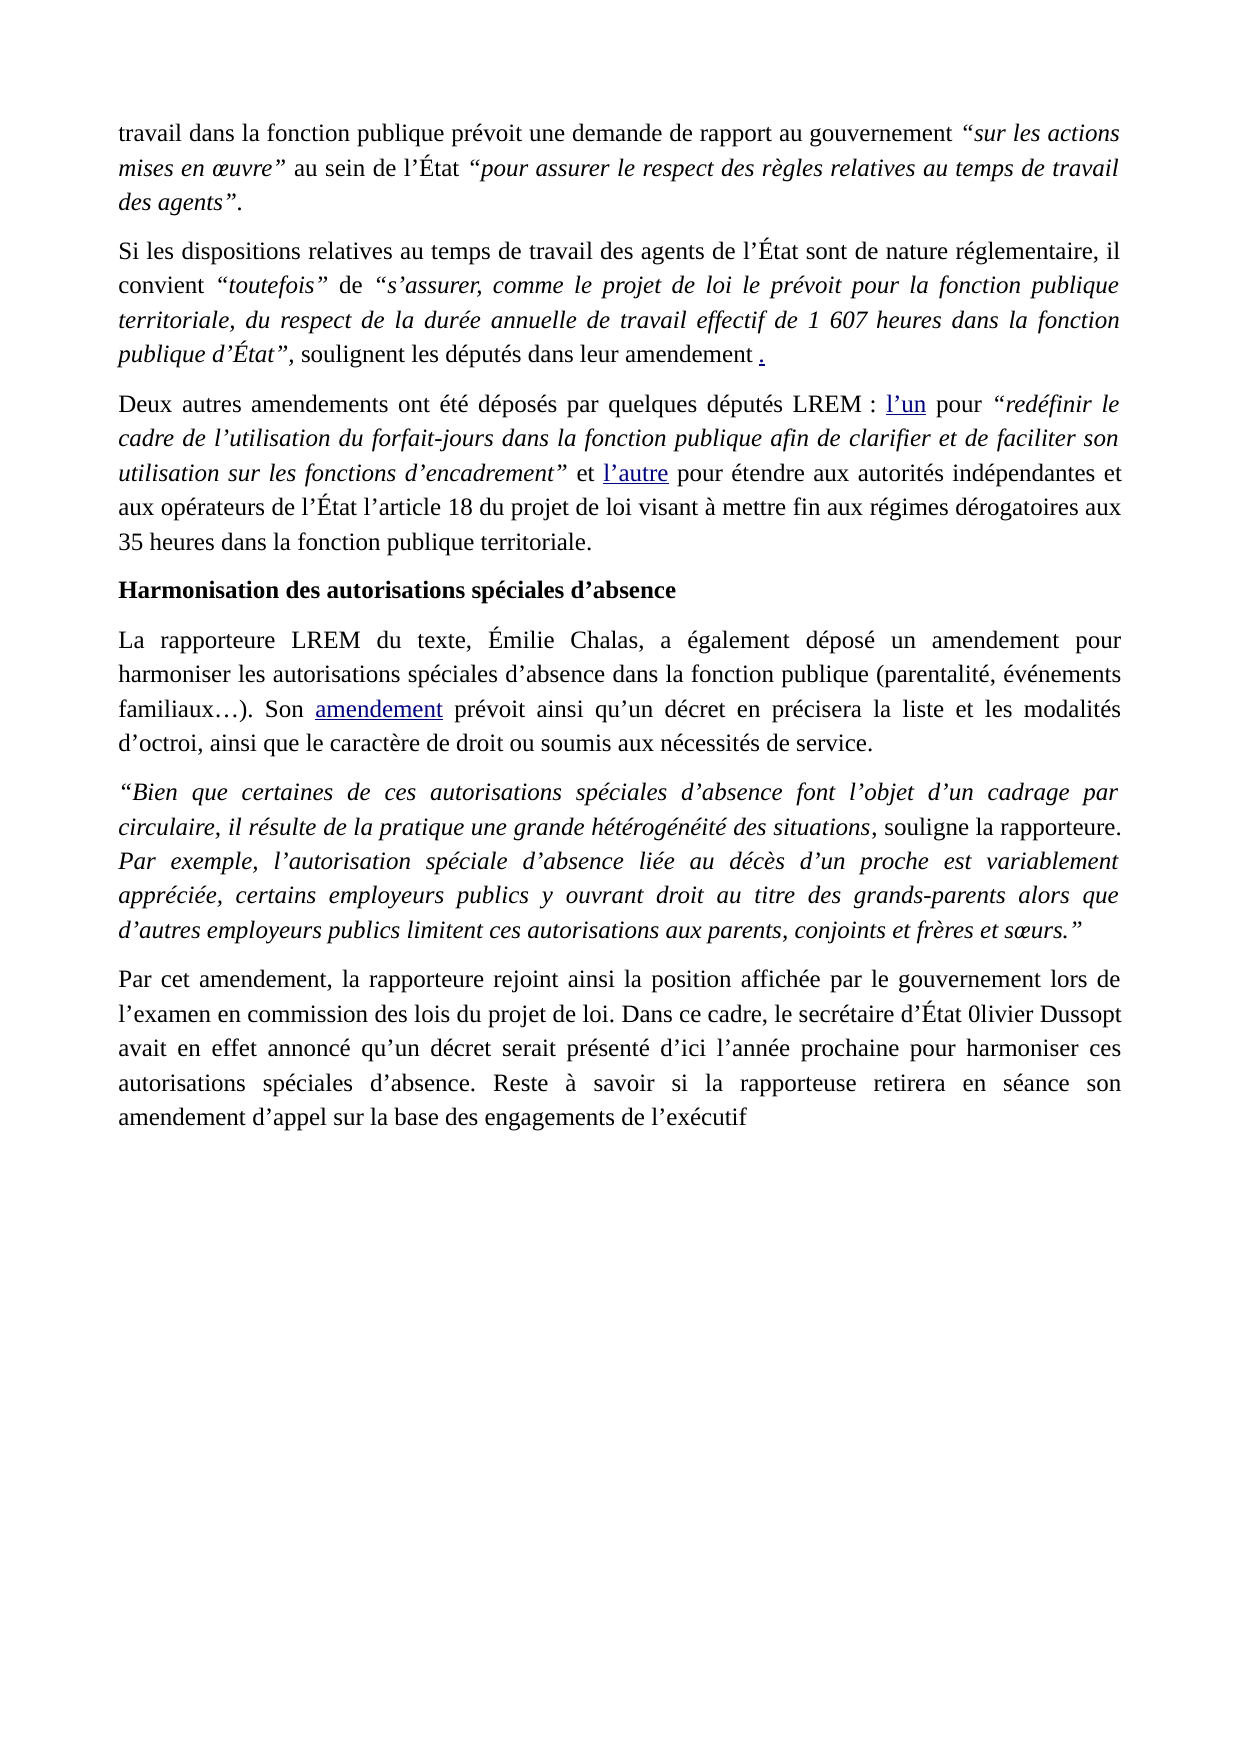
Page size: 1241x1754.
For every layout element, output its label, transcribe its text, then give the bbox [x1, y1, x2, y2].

text Harmonisation des autorisations spéciales d’absence [118, 576, 1122, 604]
text Deux autres amendements ont été déposés par quelques députés LREM : l’un pour “redéfinir le cadre de l’utilisation du forfait-jours dans la fonction publique afin de clarifier et de faciliter son utilisation sur les fonctions d’encadrement” et l’autre pour étendre aux autorités indépendantes et aux opérateurs de l’État l’article 18 du projet de loi visant à mettre fin aux régimes dérogatoires aux 35 heures dans la fonction publique territoriale. [118, 389, 1122, 555]
text Si les dispositions relatives au temps de travail des agents de l’État sont de nature réglementaire, il convient “toutefois” de “s’assurer, comme le projet de loi le prévoit pour la fonction publique territoriale, du respect de la durée annuelle de travail effectif de 1 607 heures dans la fonction publique d’État”, soulignent les députés dans leur amendement . [118, 236, 1122, 368]
text “Bien que certaines de ces autorisations spéciales d’absence font l’objet d’un cadrage par circulaire, il résulte de la pratique une grande hétérogénéité des situations, souligne la rapporteure. Par exemple, l’autorisation spéciale d’absence liée au décès d’un proche est variablement appréciée, certains employeurs publics y ouvrant droit au titre des grands-parents alors que d’autres employeurs publics limitent ces autorisations aux parents, conjoints et frères et sœurs.” [118, 777, 1122, 944]
text travail dans la fonction publique prévoit une demande de rapport au gouvernement “sur les actions mises en œuvre” au sein de l’État “pour assurer le respect des règles relatives au temps de travail des agents”. [118, 118, 1122, 216]
text Par cet amendement, la rapporteure rejoint ainsi la position affichée par le gouvernement lors de l’examen en commission des lois du projet de loi. Dans ce cadre, le secrétaire d’État 0livier Dussopt avait en effet annoncé qu’un décret serait présenté d’ici l’année prochaine pour harmoniser ces autorisations spéciales d’absence. Reste à savoir si la rapporteuse retirera en séance son amendement d’appel sur la base des engagements de l’exécutif [118, 964, 1122, 1131]
text La rapporteure LREM du texte, Émilie Chalas, a également déposé un amendement pour harmoniser les autorisations spéciales d’absence dans la fonction publique (parentalité, événements familiaux…). Son amendement prévoit ainsi qu’un décret en précisera la liste et les modalités d’octroi, ainsi que le caractère de droit ou soumis aux nécessités de service. [118, 625, 1122, 757]
